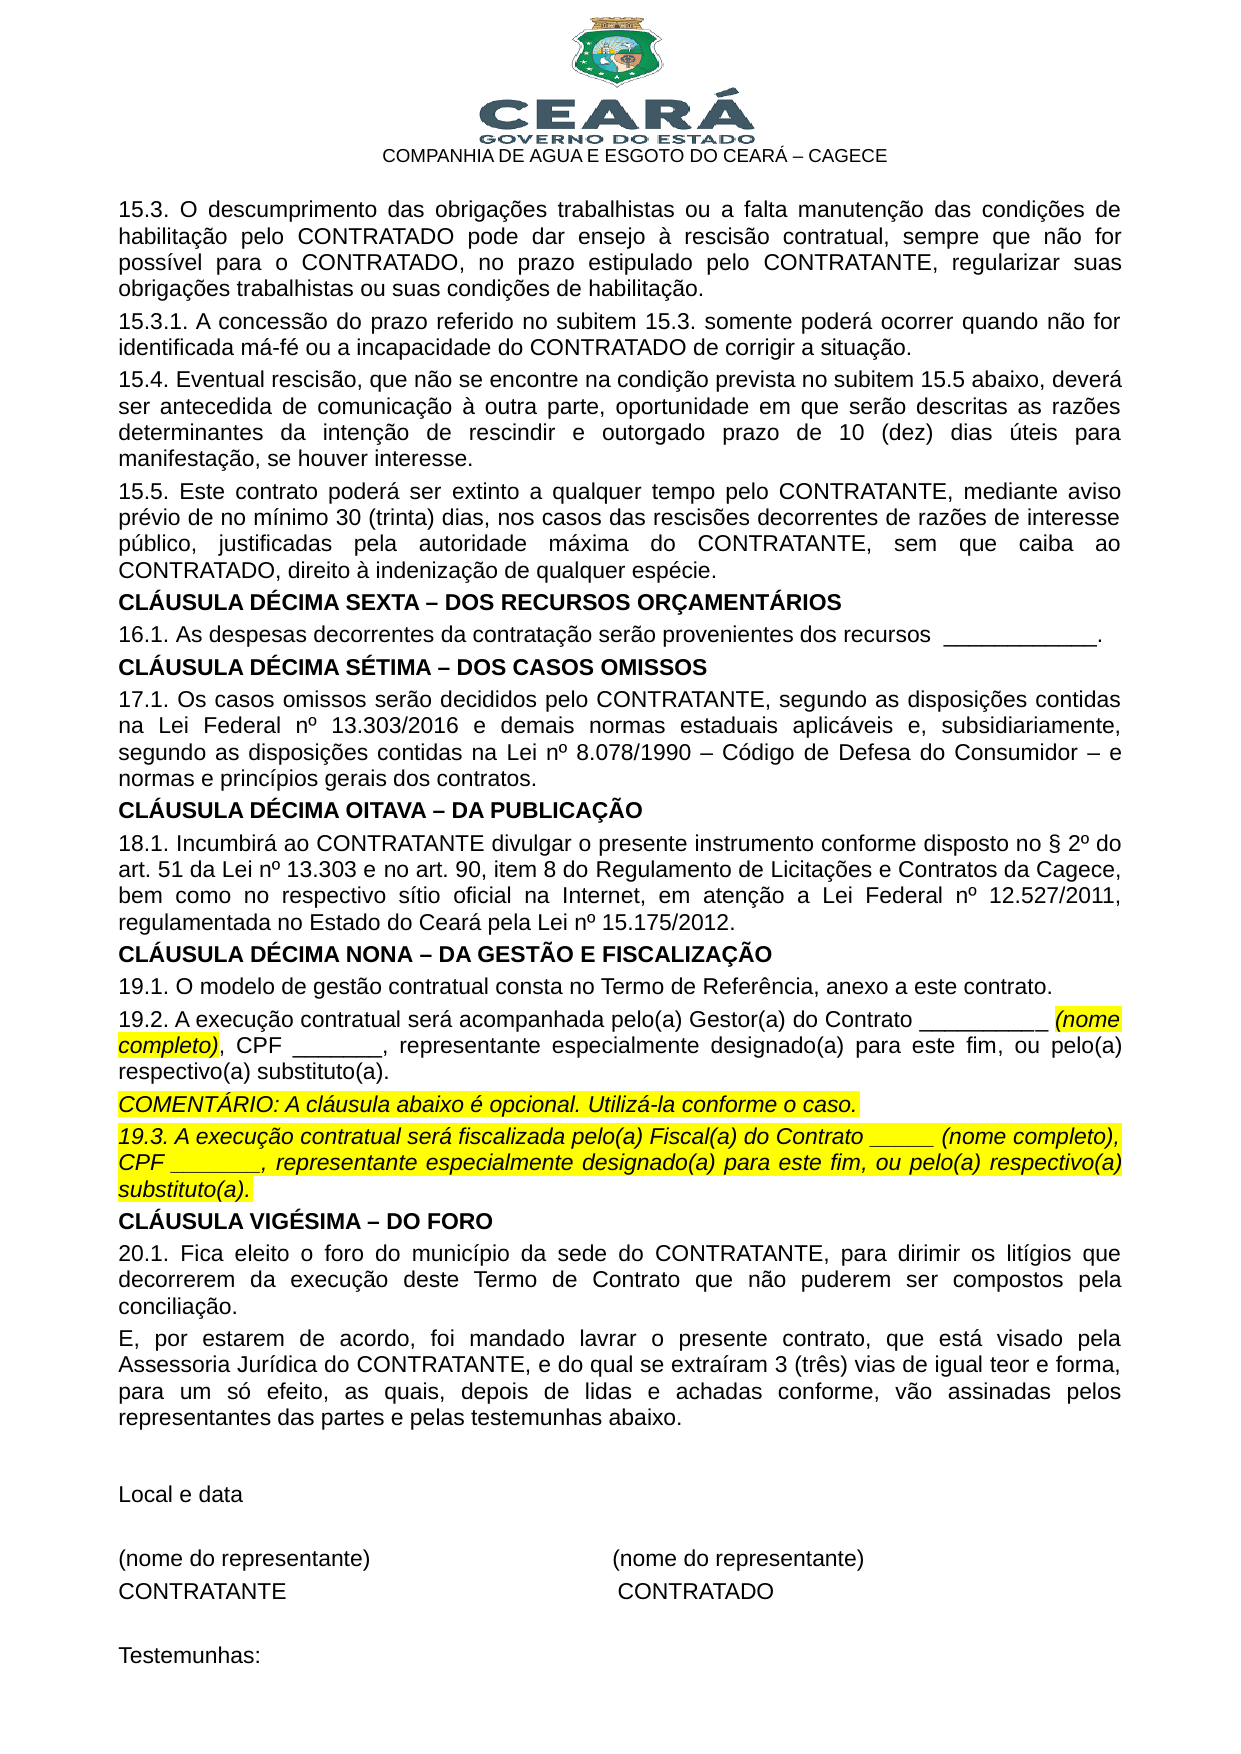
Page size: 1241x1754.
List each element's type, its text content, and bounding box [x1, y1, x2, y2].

text CLÁUSULA DÉCIMA NONA – DA GESTÃO E FISCALIZAÇÃO [118, 941, 1122, 967]
text 19.2. A execução contratual será acompanhada pelo(a) Gestor(a) do Contrato __________ (nome completo), CPF _______, representante especialmente designado(a) para este fim, ou pelo(a) respectivo(a) substituto(a). [118, 1006, 1122, 1084]
text 20.1. Fica eleito o foro do município da sede do CONTRATANTE, para dirimir os litígios que decorrerem da execução deste Termo de Contrato que não puderem ser compostos pela conciliação. [118, 1240, 1122, 1319]
text CLÁUSULA DÉCIMA SÉTIMA – DOS CASOS OMISSOS [118, 654, 1122, 680]
text CLÁUSULA VIGÉSIMA – DO FORO [118, 1208, 1122, 1234]
text 15.4. Eventual rescisão, que não se encontre na condição prevista no subitem 15.5 abaixo, deverá ser antecedida de comunicação à outra parte, oportunidade em que serão descritas as razões determinantes da intenção de rescindir e outorgado prazo de 10 (dez) dias úteis para manifestação, se houver interesse. [118, 366, 1122, 472]
text 15.5. Este contrato poderá ser extinto a qualquer tempo pelo CONTRATANTE, mediante aviso prévio de no mínimo 30 (trinta) dias, nos casos das rescisões decorrentes de razões de interesse público, justificadas pela autoridade máxima do CONTRATANTE, sem que caiba ao CONTRATADO, direito à indenização de qualquer espécie. [118, 478, 1122, 583]
text CONTRATANTE CONTRATADO [118, 1578, 1122, 1604]
text 18.1. Incumbirá ao CONTRATANTE divulgar o presente instrumento conforme disposto no § 2º do art. 51 da Lei nº 13.303 e no art. 90, item 8 do Regulamento de Licitações e Contratos da Cagece, bem como no respectivo sítio oficial na Internet, em atenção a Lei Federal nº 12.527/2011, regulamentada no Estado do Ceará pela Lei nº 15.175/2012. [118, 829, 1122, 935]
text (nome do representante) (nome do representante) [118, 1545, 1122, 1572]
text CLÁUSULA DÉCIMA SEXTA – DOS RECURSOS ORÇAMENTÁRIOS [118, 589, 1122, 615]
text 19.3. A execução contratual será fiscalizada pelo(a) Fiscal(a) do Contrato _____ (nome completo), CPF _______, representante especialmente designado(a) para este fim, ou pelo(a) respectivo(a) substituto(a). [118, 1123, 1122, 1202]
text Testemunhas: [118, 1642, 1122, 1669]
text E, por estarem de acordo, foi mandado lavrar o presente contrato, que está visado pela Assessoria Jurídica do CONTRATANTE, e do qual se extraíram 3 (três) vias de igual teor e forma, para um só efeito, as quais, depois de lidas e achadas conforme, vão assinadas pelos representantes das partes e pelas testemunhas abaixo. [118, 1325, 1122, 1431]
text 15.3. O descumprimento das obrigações trabalhistas ou a falta manutenção das condições de habilitação pelo CONTRATADO pode dar ensejo à rescisão contratual, sempre que não for possível para o CONTRATADO, no prazo estipulado pelo CONTRATANTE, regularizar suas obrigações trabalhistas ou suas condições de habilitação. [118, 196, 1122, 302]
text 17.1. Os casos omissos serão decididos pelo CONTRATANTE, segundo as disposições contidas na Lei Federal nº 13.303/2016 e demais normas estaduais aplicáveis e, subsidiariamente, segundo as disposições contidas na Lei nº 8.078/1990 – Código de Defesa do Consumidor – e normas e princípios gerais dos contratos. [118, 686, 1122, 791]
text COMENTÁRIO: A cláusula abaixo é opcional. Utilizá-la conforme o caso. [118, 1091, 1122, 1117]
text 19.1. O modelo de gestão contratual consta no Termo de Referência, anexo a este contrato. [118, 973, 1122, 999]
text CLÁUSULA DÉCIMA OITAVA – DA PUBLICAÇÃO [118, 797, 1122, 824]
picture [453, 12, 782, 148]
text Local e data [118, 1481, 1122, 1507]
text 16.1. As despesas decorrentes da contratação serão provenientes dos recursos ____________. [118, 621, 1122, 648]
text 15.3.1. A concessão do prazo referido no subitem 15.3. somente poderá ocorrer quando não for identificada má-fé ou a incapacidade do CONTRATADO de corrigir a situação. [118, 308, 1122, 360]
